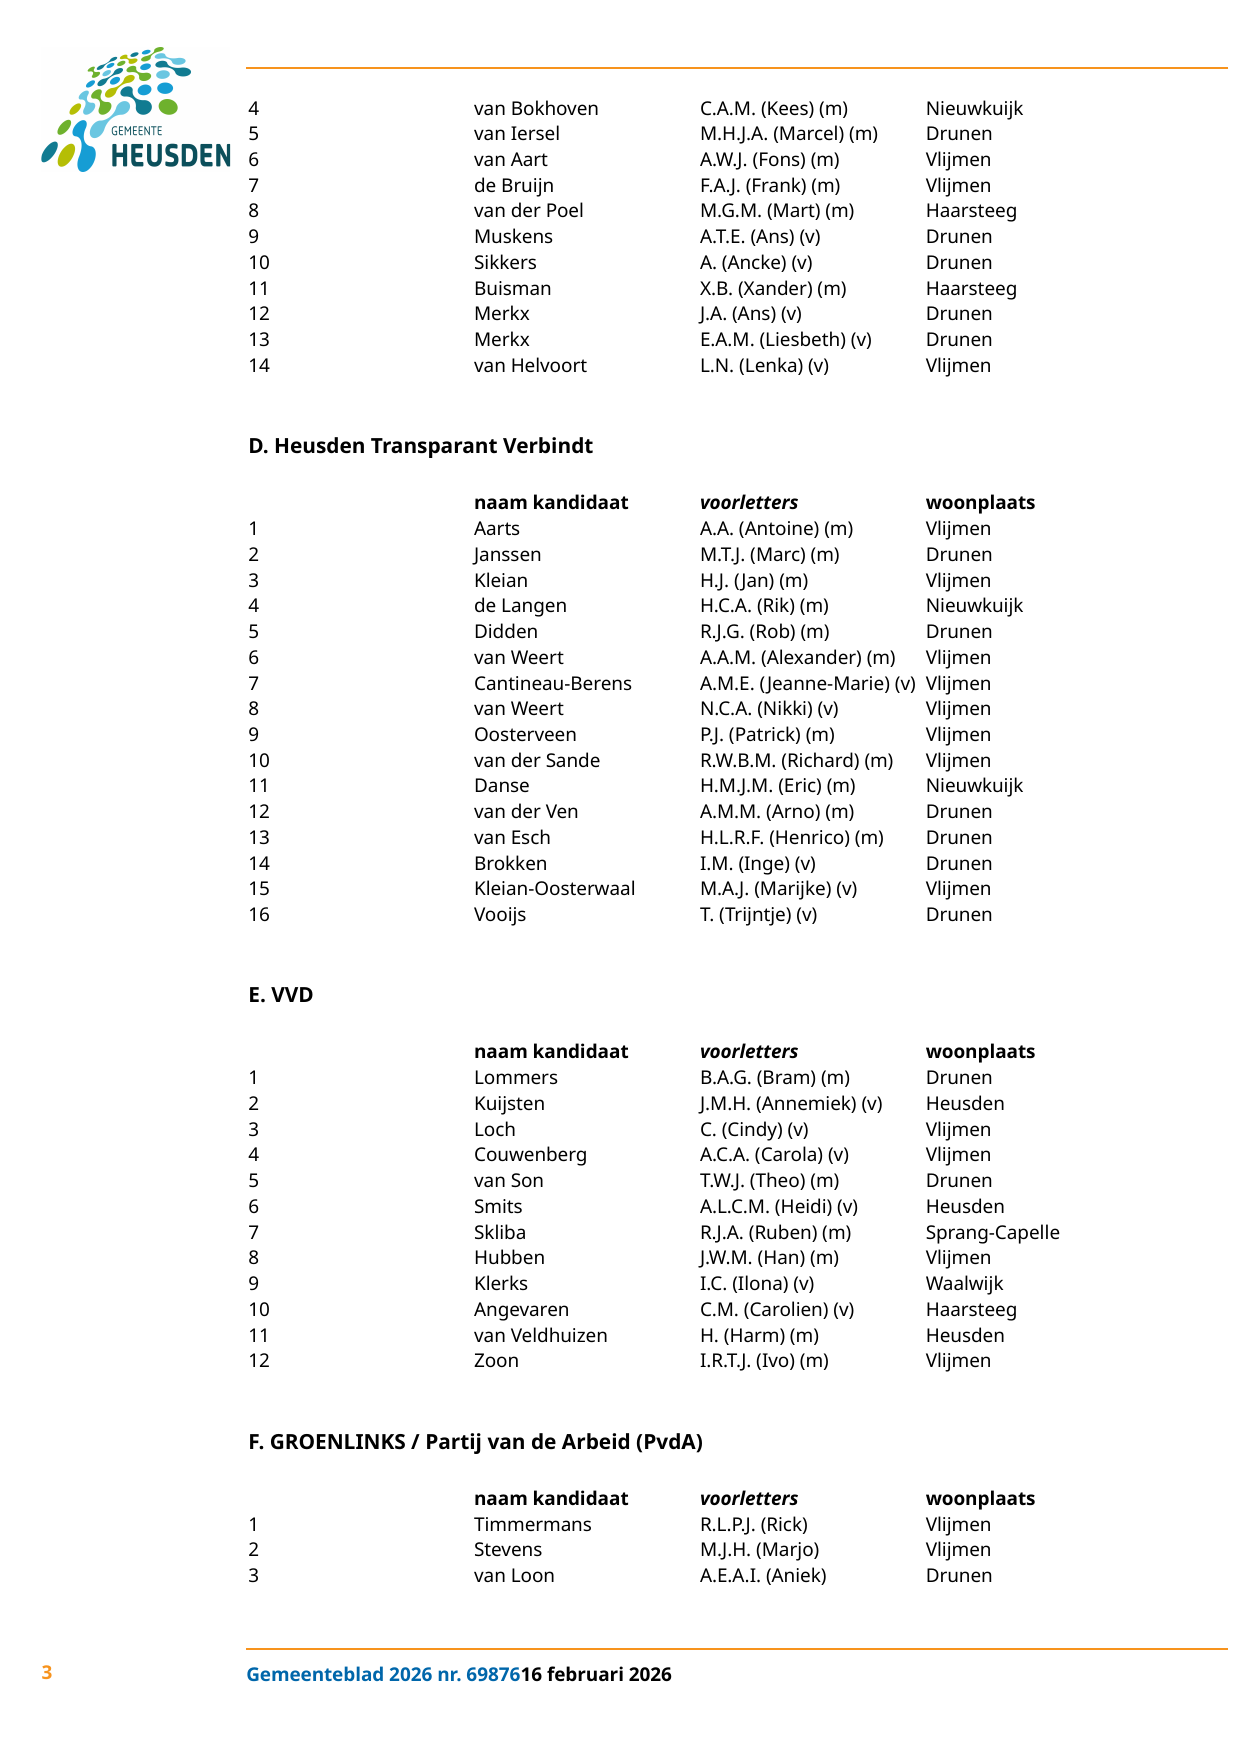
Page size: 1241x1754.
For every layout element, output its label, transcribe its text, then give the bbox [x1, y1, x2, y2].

table_cell Vlijmen [926, 1245, 1152, 1270]
table_cell 11 [248, 773, 474, 798]
table_cell Heusden [926, 1090, 1152, 1116]
table_cell Danse [474, 773, 700, 798]
table_cell 2 [248, 1090, 474, 1116]
table_cell Merkx [474, 326, 700, 352]
table_header [248, 490, 474, 515]
table_cell 12 [248, 301, 474, 326]
table_cell Drunen [926, 1562, 1152, 1588]
table_header naam kandidaat [474, 1485, 700, 1511]
table_cell Drunen [926, 249, 1152, 275]
table_cell Drunen [926, 224, 1152, 249]
table_cell Skliba [474, 1219, 700, 1244]
table_cell Drunen [926, 121, 1152, 146]
table_cell Vlijmen [926, 644, 1152, 670]
table_cell 2 [248, 1536, 474, 1562]
table_cell van Weert [474, 695, 700, 721]
table_cell 9 [248, 721, 474, 747]
table_header [248, 1039, 474, 1064]
table_cell 7 [248, 172, 474, 198]
table_cell Haarsteeg [926, 198, 1152, 223]
table_cell Drunen [926, 541, 1152, 567]
table_cell Waalwijk [926, 1270, 1152, 1296]
table_cell Vlijmen [926, 146, 1152, 172]
table_cell 2 [248, 541, 474, 567]
table_cell M.H.J.A. (Marcel) (m) [700, 121, 926, 146]
table_cell E.A.M. (Liesbeth) (v) [700, 326, 926, 352]
table_cell Vlijmen [926, 721, 1152, 747]
table_cell Vlijmen [926, 352, 1152, 378]
table_cell 8 [248, 198, 474, 223]
table_cell 6 [248, 146, 474, 172]
table_cell Vlijmen [926, 1511, 1152, 1536]
table_cell Vlijmen [926, 695, 1152, 721]
table_cell H.C.A. (Rik) (m) [700, 593, 926, 618]
table_cell Kleian-Oosterwaal [474, 876, 700, 901]
table_cell M.G.M. (Mart) (m) [700, 198, 926, 223]
table_cell N.C.A. (Nikki) (v) [700, 695, 926, 721]
table_cell R.W.B.M. (Richard) (m) [700, 747, 926, 773]
table_cell van Aart [474, 146, 700, 172]
table_cell 6 [248, 644, 474, 670]
table_cell T.W.J. (Theo) (m) [700, 1168, 926, 1193]
table_cell 11 [248, 275, 474, 301]
table_cell P.J. (Patrick) (m) [700, 721, 926, 747]
table_cell Vlijmen [926, 567, 1152, 592]
table_cell Vlijmen [926, 1116, 1152, 1142]
table_cell Vlijmen [926, 747, 1152, 773]
table_cell Smits [474, 1193, 700, 1219]
table_cell Sikkers [474, 249, 700, 275]
table_header naam kandidaat [474, 490, 700, 515]
table_cell A.L.C.M. (Heidi) (v) [700, 1193, 926, 1219]
table_cell 8 [248, 695, 474, 721]
text D. Heusden Transparant Verbindt [248, 431, 1152, 460]
table_cell Heusden [926, 1193, 1152, 1219]
table_header voorletters [700, 490, 926, 515]
table_cell 7 [248, 1219, 474, 1244]
table_cell A. (Ancke) (v) [700, 249, 926, 275]
table_cell Vlijmen [926, 1348, 1152, 1373]
table_cell Drunen [926, 1065, 1152, 1090]
table_cell Vlijmen [926, 1142, 1152, 1167]
table_cell Haarsteeg [926, 1296, 1152, 1322]
table_cell 16 [248, 901, 474, 927]
table_cell 3 [248, 1116, 474, 1142]
table_cell I.R.T.J. (Ivo) (m) [700, 1348, 926, 1373]
table_cell van Esch [474, 824, 700, 850]
table_cell I.M. (Inge) (v) [700, 850, 926, 876]
table_cell A.A. (Antoine) (m) [700, 515, 926, 541]
table_cell 13 [248, 824, 474, 850]
table_cell X.B. (Xander) (m) [700, 275, 926, 301]
table_cell T. (Trijntje) (v) [700, 901, 926, 927]
table_cell 12 [248, 1348, 474, 1373]
table_cell Kleian [474, 567, 700, 592]
table_cell Janssen [474, 541, 700, 567]
table_cell Vlijmen [926, 515, 1152, 541]
table_cell 9 [248, 1270, 474, 1296]
table_header voorletters [700, 1485, 926, 1511]
table_cell 13 [248, 326, 474, 352]
table_cell 1 [248, 1065, 474, 1090]
table_cell Vlijmen [926, 670, 1152, 695]
table_cell J.M.H. (Annemiek) (v) [700, 1090, 926, 1116]
table_cell Vlijmen [926, 1536, 1152, 1562]
table_cell 4 [248, 95, 474, 121]
table_cell Vooijs [474, 901, 700, 927]
table_cell 3 [248, 1562, 474, 1588]
table_cell A.A.M. (Alexander) (m) [700, 644, 926, 670]
table_cell C. (Cindy) (v) [700, 1116, 926, 1142]
table_cell 5 [248, 121, 474, 146]
table_cell 14 [248, 850, 474, 876]
table_cell 3 [248, 567, 474, 592]
table_cell Didden [474, 618, 700, 644]
table_cell B.A.G. (Bram) (m) [700, 1065, 926, 1090]
table_cell Vlijmen [926, 876, 1152, 901]
table_header naam kandidaat [474, 1039, 700, 1064]
table_cell Timmermans [474, 1511, 700, 1536]
table_cell R.J.G. (Rob) (m) [700, 618, 926, 644]
table_cell Haarsteeg [926, 275, 1152, 301]
table_cell Cantineau-Berens [474, 670, 700, 695]
table_cell Drunen [926, 850, 1152, 876]
table_cell Muskens [474, 224, 700, 249]
table_header woonplaats [926, 490, 1152, 515]
table_cell H. (Harm) (m) [700, 1322, 926, 1347]
table_cell A.M.E. (Jeanne-Marie) (v) [700, 670, 926, 695]
table_cell 1 [248, 1511, 474, 1536]
table_cell J.A. (Ans) (v) [700, 301, 926, 326]
table_cell 15 [248, 876, 474, 901]
table_header voorletters [700, 1039, 926, 1064]
table_header [248, 1485, 474, 1511]
table_cell 10 [248, 747, 474, 773]
table_cell Klerks [474, 1270, 700, 1296]
table_cell A.E.A.I. (Aniek) [700, 1562, 926, 1588]
table_cell Drunen [926, 824, 1152, 850]
table_cell van Bokhoven [474, 95, 700, 121]
picture [41, 47, 231, 172]
table_cell 9 [248, 224, 474, 249]
table_cell Hubben [474, 1245, 700, 1270]
table_cell M.A.J. (Marijke) (v) [700, 876, 926, 901]
table_cell 8 [248, 1245, 474, 1270]
table_cell Drunen [926, 1168, 1152, 1193]
table_cell Nieuwkuijk [926, 95, 1152, 121]
table_cell Brokken [474, 850, 700, 876]
table_cell 12 [248, 798, 474, 824]
table_cell van Son [474, 1168, 700, 1193]
table_cell Couwenberg [474, 1142, 700, 1167]
table_cell 10 [248, 1296, 474, 1322]
table_cell R.L.P.J. (Rick) [700, 1511, 926, 1536]
table_cell Vlijmen [926, 172, 1152, 198]
table_cell van Iersel [474, 121, 700, 146]
table_cell 11 [248, 1322, 474, 1347]
table_cell Drunen [926, 326, 1152, 352]
table_cell C.M. (Carolien) (v) [700, 1296, 926, 1322]
text F. GROENLINKS / Partij van de Arbeid (PvdA) [248, 1427, 1152, 1455]
table_cell Sprang-Capelle [926, 1219, 1152, 1244]
table_cell Drunen [926, 901, 1152, 927]
table_header woonplaats [926, 1039, 1152, 1064]
table_cell Drunen [926, 798, 1152, 824]
table_cell 4 [248, 1142, 474, 1167]
table_cell A.W.J. (Fons) (m) [700, 146, 926, 172]
table_cell de Bruijn [474, 172, 700, 198]
table_cell H.J. (Jan) (m) [700, 567, 926, 592]
table_cell H.L.R.F. (Henrico) (m) [700, 824, 926, 850]
table_cell C.A.M. (Kees) (m) [700, 95, 926, 121]
table_cell H.M.J.M. (Eric) (m) [700, 773, 926, 798]
table_cell M.J.H. (Marjo) [700, 1536, 926, 1562]
table_cell van Weert [474, 644, 700, 670]
table_cell Zoon [474, 1348, 700, 1373]
table_cell van der Ven [474, 798, 700, 824]
table_cell Drunen [926, 301, 1152, 326]
table_cell van der Sande [474, 747, 700, 773]
table_cell Buisman [474, 275, 700, 301]
table_cell Merkx [474, 301, 700, 326]
table_cell 1 [248, 515, 474, 541]
table_cell van der Poel [474, 198, 700, 223]
table_cell van Loon [474, 1562, 700, 1588]
table_cell Drunen [926, 618, 1152, 644]
table_cell J.W.M. (Han) (m) [700, 1245, 926, 1270]
table_cell L.N. (Lenka) (v) [700, 352, 926, 378]
table_cell A.T.E. (Ans) (v) [700, 224, 926, 249]
table_cell Oosterveen [474, 721, 700, 747]
table_cell Angevaren [474, 1296, 700, 1322]
table_cell A.C.A. (Carola) (v) [700, 1142, 926, 1167]
table_cell Nieuwkuijk [926, 773, 1152, 798]
table_cell Heusden [926, 1322, 1152, 1347]
table_cell M.T.J. (Marc) (m) [700, 541, 926, 567]
table_header woonplaats [926, 1485, 1152, 1511]
table_cell Loch [474, 1116, 700, 1142]
table_cell de Langen [474, 593, 700, 618]
table_cell Stevens [474, 1536, 700, 1562]
table_cell 5 [248, 1168, 474, 1193]
table_cell 7 [248, 670, 474, 695]
text E. VVD [248, 981, 1152, 1009]
table_cell R.J.A. (Ruben) (m) [700, 1219, 926, 1244]
table_cell 5 [248, 618, 474, 644]
table_cell Aarts [474, 515, 700, 541]
table_cell Lommers [474, 1065, 700, 1090]
table_cell 14 [248, 352, 474, 378]
table_cell A.M.M. (Arno) (m) [700, 798, 926, 824]
table_cell I.C. (Ilona) (v) [700, 1270, 926, 1296]
table_cell van Helvoort [474, 352, 700, 378]
table_cell 10 [248, 249, 474, 275]
table_cell Kuijsten [474, 1090, 700, 1116]
table_cell van Veldhuizen [474, 1322, 700, 1347]
table_cell F.A.J. (Frank) (m) [700, 172, 926, 198]
table_cell 6 [248, 1193, 474, 1219]
table_cell 4 [248, 593, 474, 618]
table_cell Nieuwkuijk [926, 593, 1152, 618]
